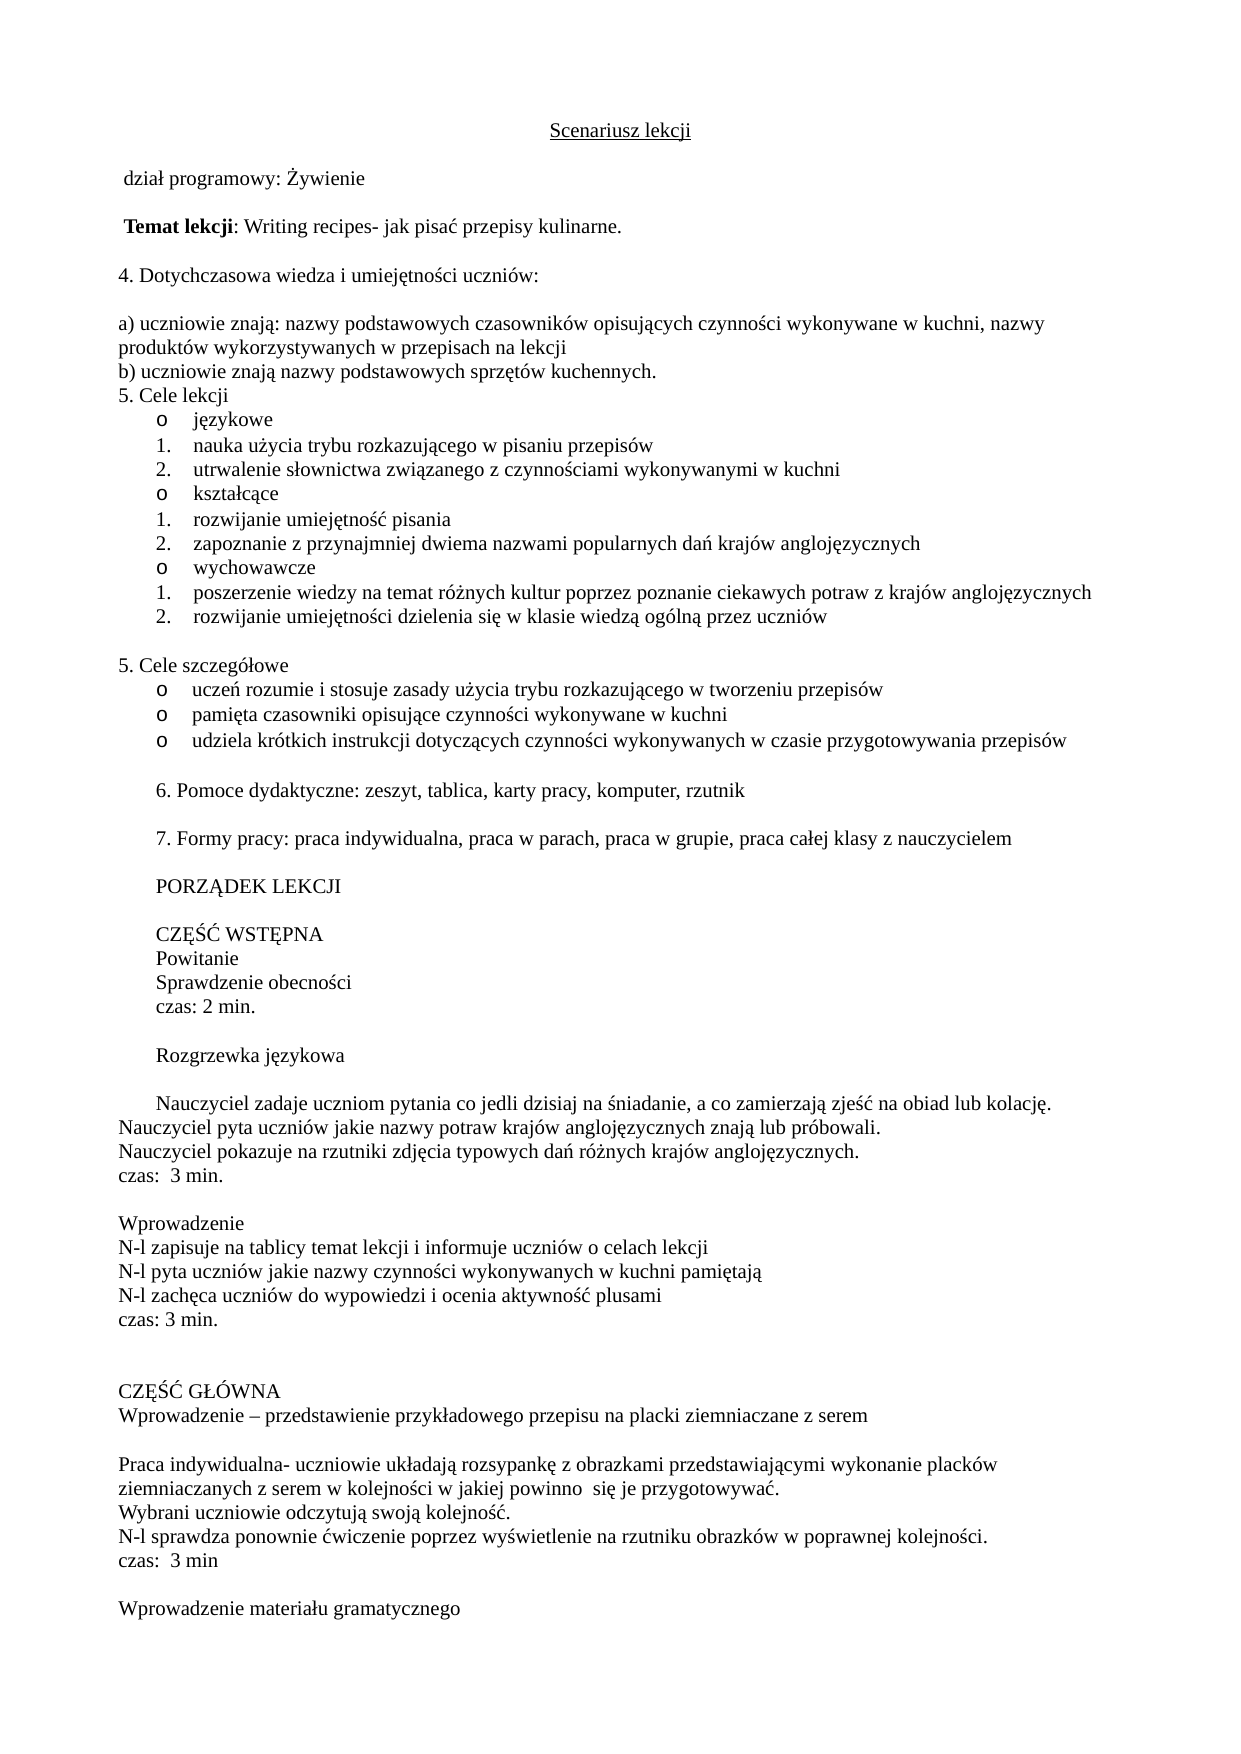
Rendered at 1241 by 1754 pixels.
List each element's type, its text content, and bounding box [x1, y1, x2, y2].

text N-l zachęca uczniów do wypowiedzi i ocenia aktywność plusami czas: 3 min. CZĘŚĆ GŁÓWNA Wprowadzenie – przedstawienie przykładowego przepisu na placki ziemniaczane z serem Praca indywidualna- uczniowie układają rozsypankę z obrazkami przedstawiającymi wykonanie placków ziemniaczanych z serem w kolejności w jakiej powinno się je przygotowywać. [118, 1283, 1122, 1500]
text Wprowadzenie materiału gramatycznego [118, 1596, 1122, 1620]
text Temat lekcji: Writing recipes- jak pisać przepisy kulinarne. [118, 214, 1122, 238]
list wychowawcze [156, 554, 1122, 580]
list kształcące [156, 481, 1122, 506]
text dział programowy: Żywienie [118, 166, 1122, 190]
list nauka użycia trybu rozkazującego w pisaniu przepisów [156, 433, 1122, 457]
text 4. Dotychczasowa wiedza i umiejętności uczniów: a) uczniowie znają: nazwy podstawowych czasowników opisujących czynności wykonywane w kuchni, nazwy produktów wykorzystywanych w przepisach na lekcji b) uczniowie znają nazwy podstawowych sprzętów kuchennych. 5. Cele lekcji [118, 262, 1122, 407]
list rozwijanie umiejętność pisania [156, 506, 1122, 531]
text Scenariusz lekcji [118, 118, 1122, 166]
text 5. Cele szczegółowe [118, 628, 1122, 677]
list pamięta czasowniki opisujące czynności wykonywane w kuchni [156, 702, 1122, 728]
list zapoznanie z przynajmniej dwiema nazwami popularnych dań krajów anglojęzycznych [156, 531, 1122, 554]
text czas: 3 min. Wprowadzenie N-l zapisuje na tablicy temat lekcji i informuje uczniów o celach lekcji N-l pyta uczniów jakie nazwy czynności wykonywanych w kuchni pamiętają [118, 1163, 1122, 1283]
list uczeń rozumie i stosuje zasady użycia trybu rozkazującego w tworzeniu przepisów [156, 677, 1122, 702]
text Nauczyciel pokazuje na rzutniki zdjęcia typowych dań różnych krajów anglojęzycznych. [118, 1139, 1122, 1163]
list językowe [156, 407, 1122, 433]
list rozwijanie umiejętności dzielenia się w klasie wiedzą ogólną przez uczniów [156, 604, 1122, 628]
text Wybrani uczniowie odczytują swoją kolejność. N-l sprawdza ponownie ćwiczenie poprzez wyświetlenie na rzutniku obrazków w poprawnej kolejności. czas: 3 min [118, 1500, 1122, 1596]
list utrwalenie słownictwa związanego z czynnościami wykonywanymi w kuchni [156, 457, 1122, 481]
text Nauczyciel pyta uczniów jakie nazwy potraw krajów anglojęzycznych znają lub próbowali. [118, 1115, 1122, 1139]
list udziela krótkich instrukcji dotyczących czynności wykonywanych w czasie przygotowywania przepisów 6. Pomoce dydaktyczne: zeszyt, tablica, karty pracy, komputer, rzutnik 7. Formy pracy: praca indywidualna, praca w parach, praca w grupie, praca całej klasy z nauczycielem PORZĄDEK LEKCJI CZĘŚĆ WSTĘPNA Powitanie Sprawdzenie obecności czas: 2 min. Rozgrzewka językowa Nauczyciel zadaje uczniom pytania co jedli dzisiaj na śniadanie, a co zamierzają zjeść na obiad lub kolację. [156, 728, 1122, 1115]
list poszerzenie wiedzy na temat różnych kultur poprzez poznanie ciekawych potraw z krajów anglojęzycznych [156, 580, 1122, 604]
